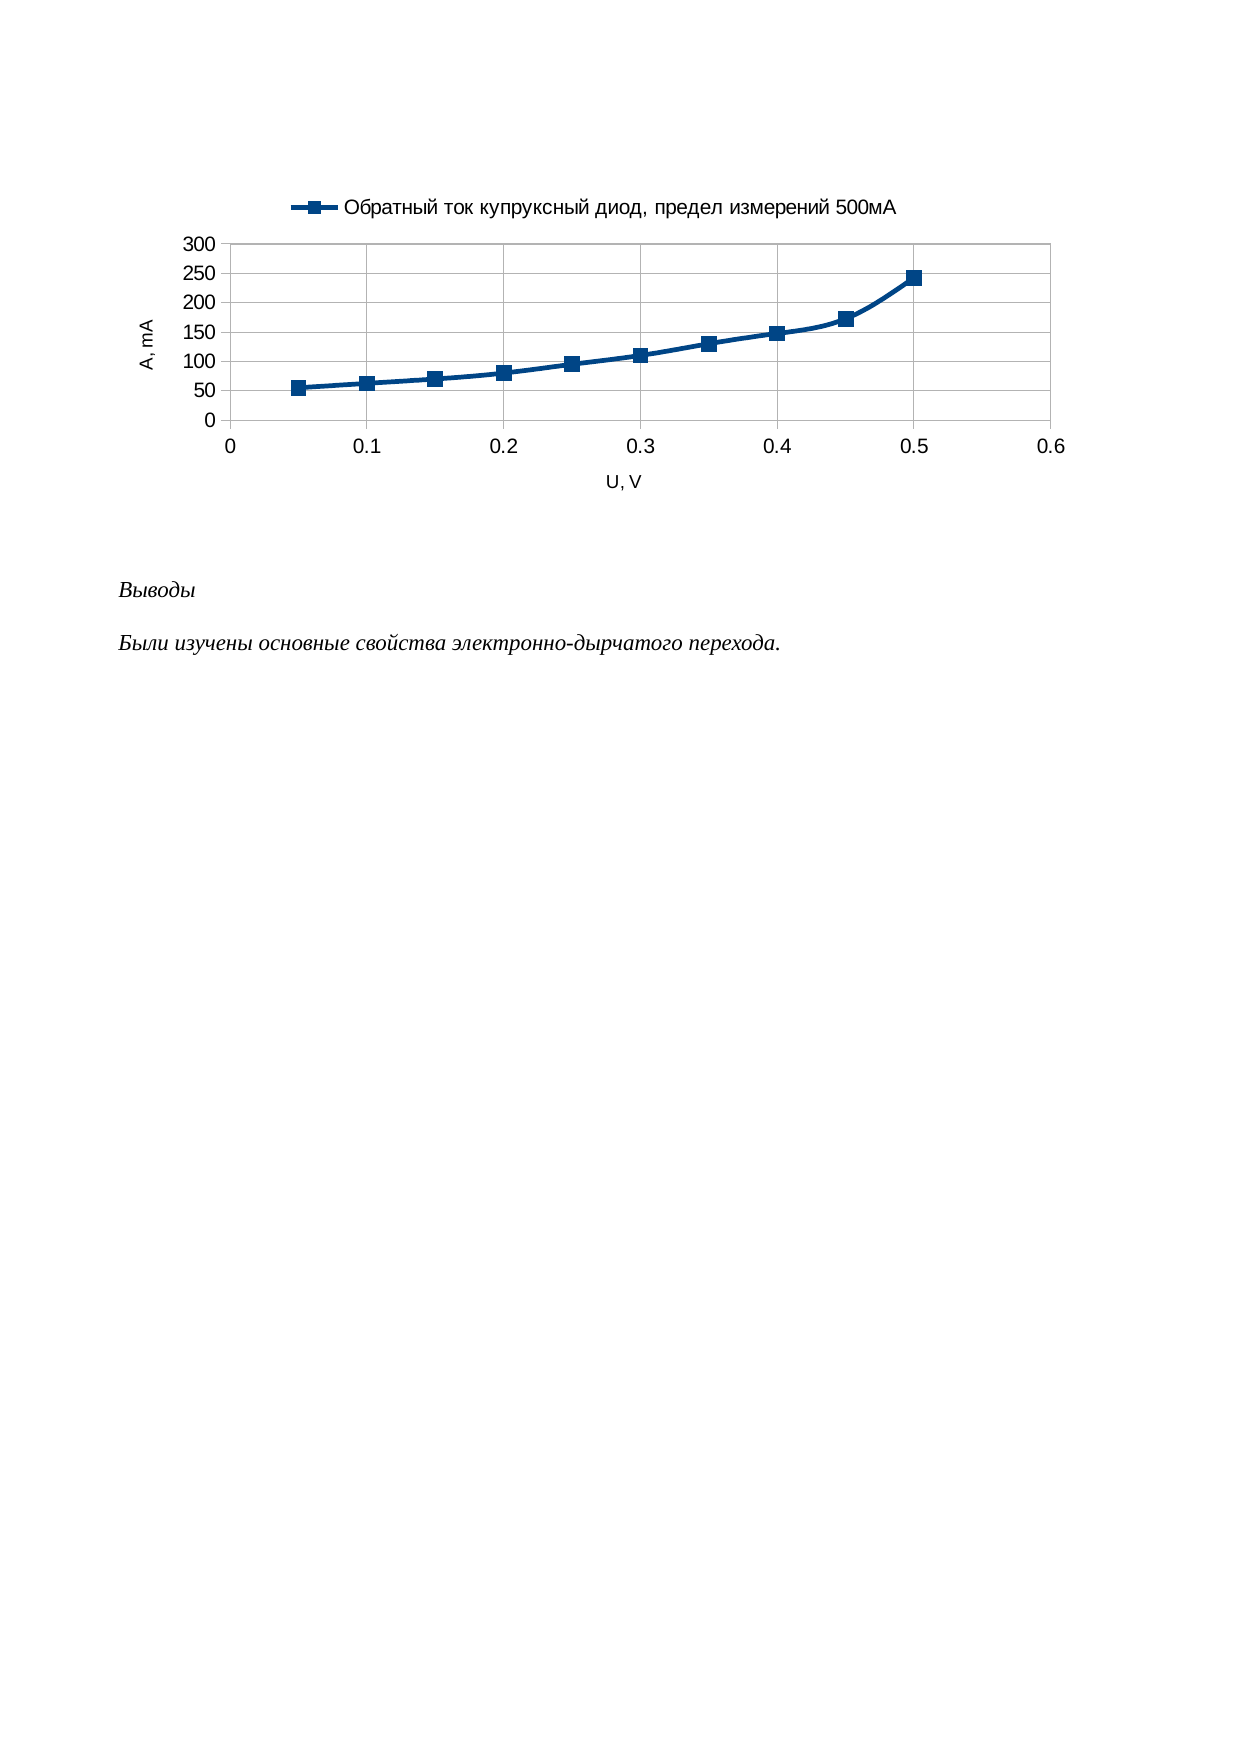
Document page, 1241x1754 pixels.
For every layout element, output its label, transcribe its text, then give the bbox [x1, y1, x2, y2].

text Были изучены основные свойства электронно-дырчатого перехода. [118, 629, 1122, 655]
text Выводы [118, 576, 1122, 602]
